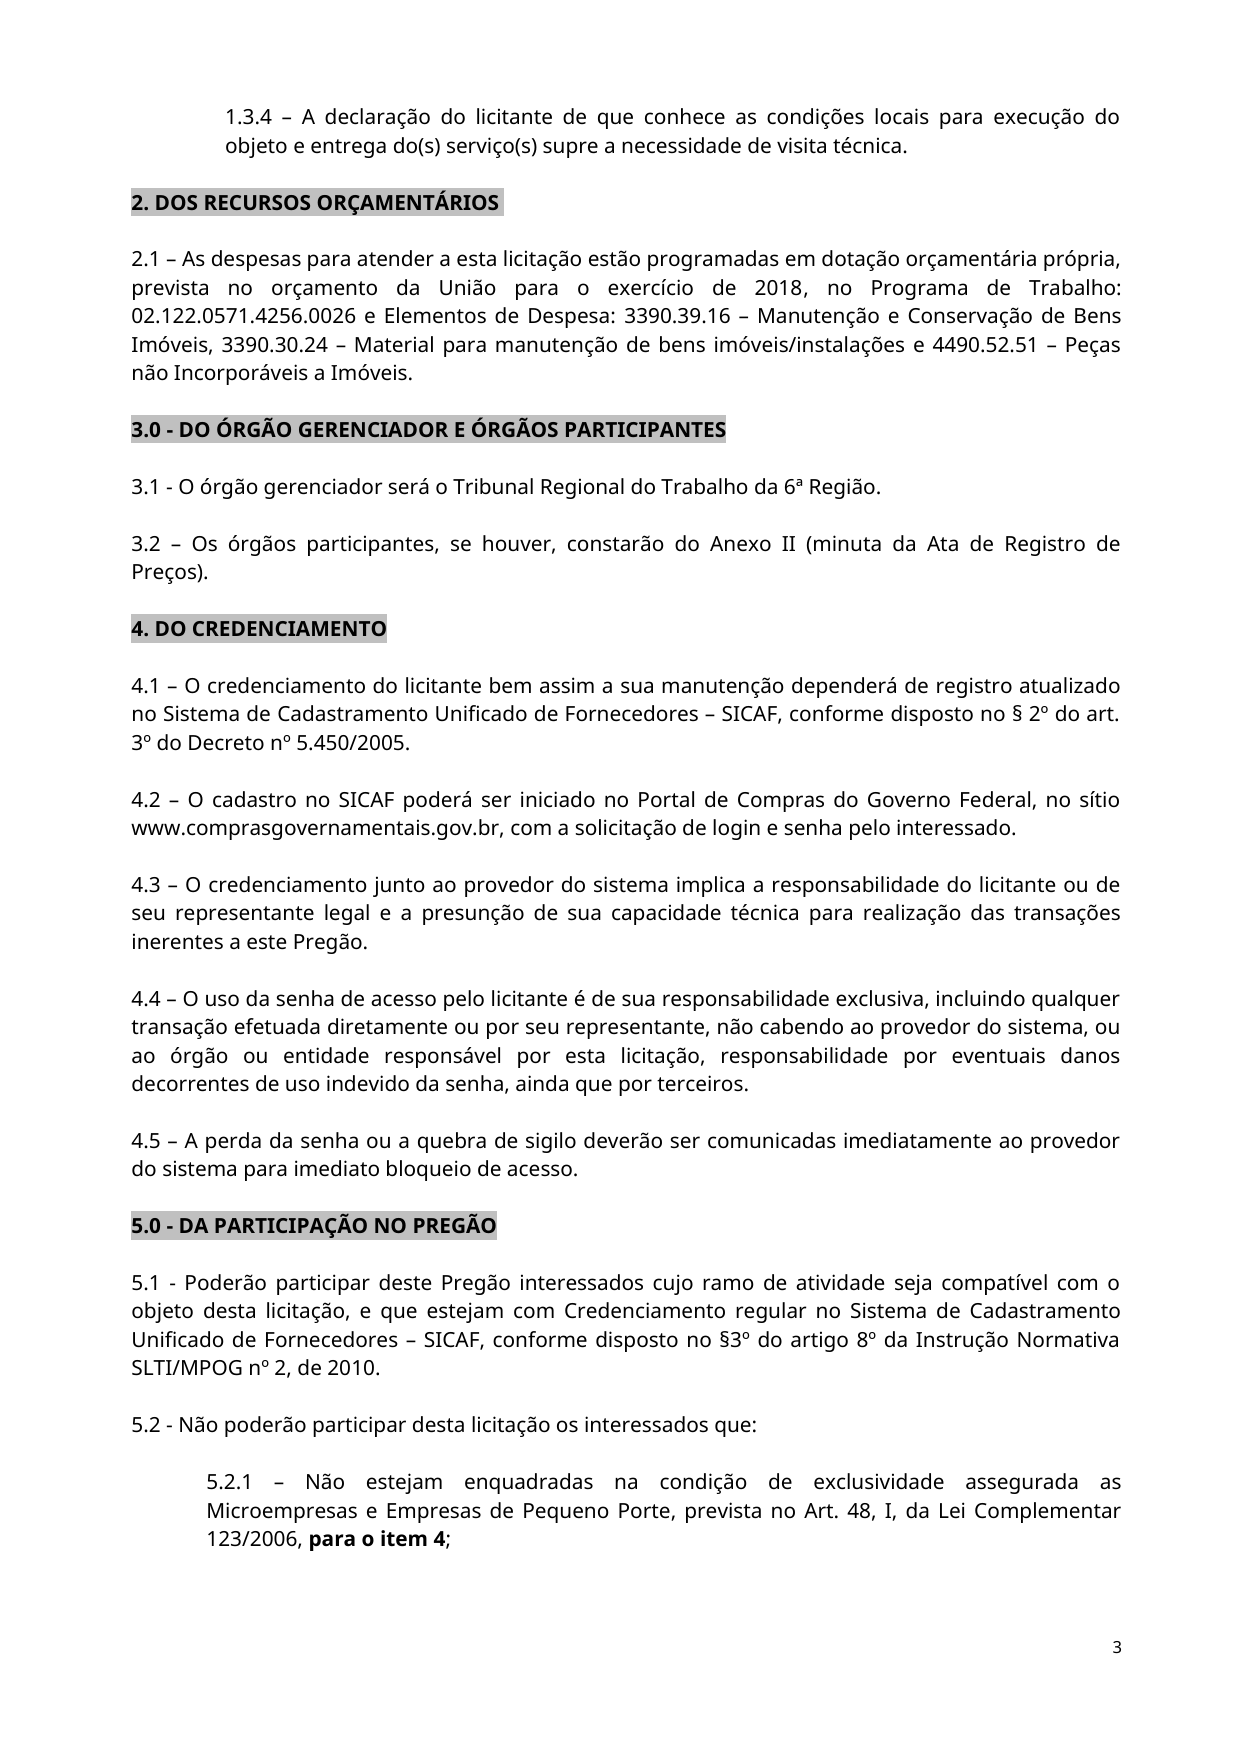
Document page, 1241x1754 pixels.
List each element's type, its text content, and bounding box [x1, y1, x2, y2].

text 1.3.4 – A declaração do licitante de que conhece as condições locais para execução do objeto e entrega do(s) serviço(s) supre a necessidade de visita técnica. [225, 102, 1122, 159]
text 3.0 - DO ÓRGÃO GERENCIADOR E ÓRGÃOS PARTICIPANTES [131, 415, 1122, 443]
text 4. DO CREDENCIAMENTO [131, 614, 1122, 643]
text 3.2 – Os órgãos participantes, se houver, constarão do Anexo II (minuta da Ata de Registro de Preços). [131, 529, 1122, 586]
text 5.2 - Não poderão participar desta licitação os interessados que: [131, 1410, 1122, 1439]
text 5.1 - Poderão participar deste Pregão interessados cujo ramo de atividade seja compatível com o objeto desta licitação, e que estejam com Credenciamento regular no Sistema de Cadastramento Unificado de Fornecedores – SICAF, conforme disposto no §3º do artigo 8º da Instrução Normativa SLTI/MPOG nº 2, de 2010. [131, 1268, 1122, 1382]
text 4.3 – O credenciamento junto ao provedor do sistema implica a responsabilidade do licitante ou de seu representante legal e a presunção de sua capacidade técnica para realização das transações inerentes a este Pregão. [131, 870, 1122, 955]
text 4.4 – O uso da senha de acesso pelo licitante é de sua responsabilidade exclusiva, incluindo qualquer transação efetuada diretamente ou por seu representante, não cabendo ao provedor do sistema, ou ao órgão ou entidade responsável por esta licitação, responsabilidade por eventuais danos decorrentes de uso indevido da senha, ainda que por terceiros. [131, 984, 1122, 1098]
text 5.0 - DA PARTICIPAÇÃO NO PREGÃO [131, 1211, 1122, 1240]
text 5.2.1 – Não estejam enquadradas na condição de exclusividade assegurada as Microempresas e Empresas de Pequeno Porte, prevista no Art. 48, I, da Lei Complementar 123/2006, para o item 4; [206, 1467, 1122, 1553]
text 2. DOS RECURSOS ORÇAMENTÁRIOS [131, 188, 1122, 216]
text 3.1 - O órgão gerenciador será o Tribunal Regional do Trabalho da 6ª Região. [131, 472, 1122, 500]
text 2.1 – As despesas para atender a esta licitação estão programadas em dotação orçamentária própria, prevista no orçamento da União para o exercício de 2018, no Programa de Trabalho: 02.122.0571.4256.0026 e Elementos de Despesa: 3390.39.16 – Manutenção e Conservação de Bens Imóveis, 3390.30.24 – Material para manutenção de bens imóveis/instalações e 4490.52.51 – Peças não Incorporáveis a Imóveis. [131, 244, 1122, 387]
text 4.5 – A perda da senha ou a quebra de sigilo deverão ser comunicadas imediatamente ao provedor do sistema para imediato bloqueio de acesso. [131, 1126, 1122, 1183]
text 4.2 – O cadastro no SICAF poderá ser iniciado no Portal de Compras do Governo Federal, no sítio www.comprasgovernamentais.gov.br, com a solicitação de login e senha pelo interessado. [131, 785, 1122, 842]
text 4.1 – O credenciamento do licitante bem assim a sua manutenção dependerá de registro atualizado no Sistema de Cadastramento Unificado de Fornecedores – SICAF, conforme disposto no § 2º do art. 3º do Decreto nº 5.450/2005. [131, 671, 1122, 756]
